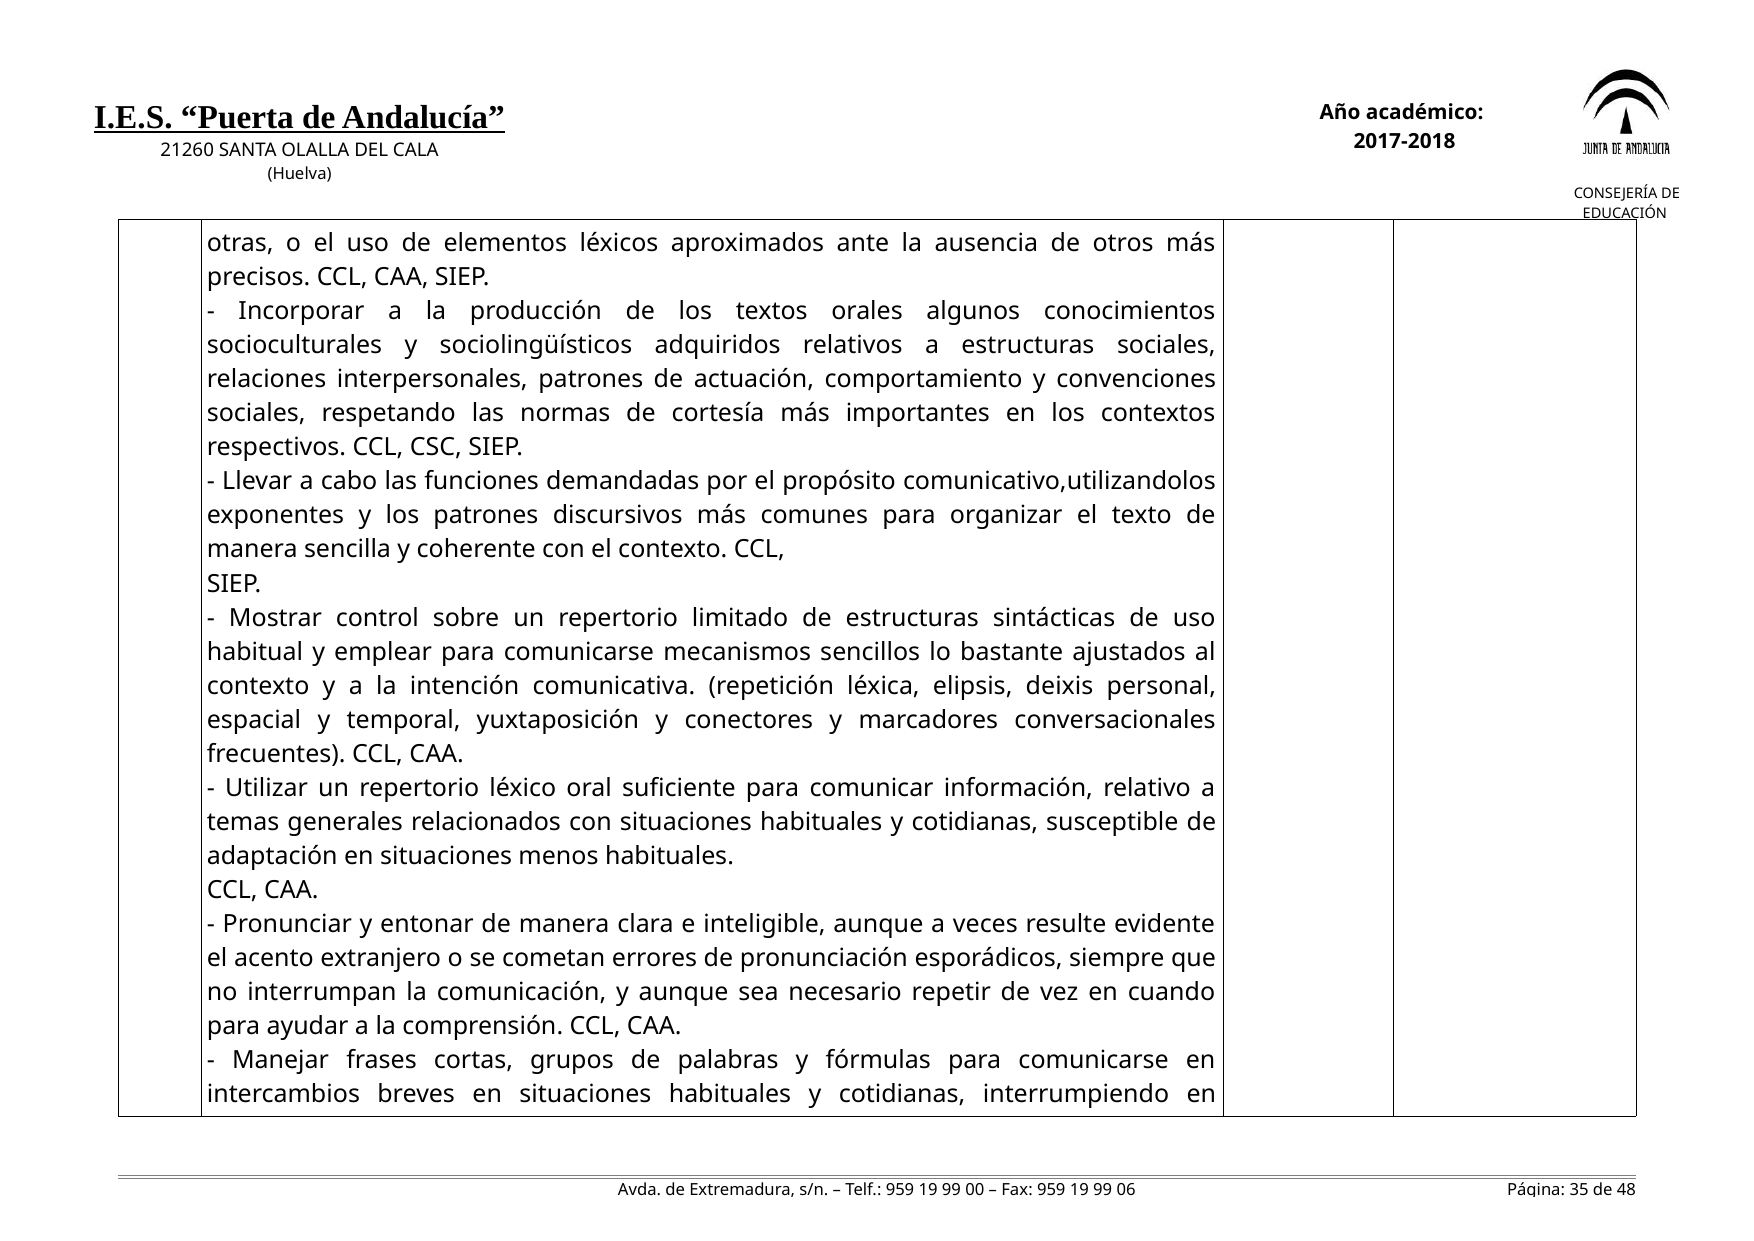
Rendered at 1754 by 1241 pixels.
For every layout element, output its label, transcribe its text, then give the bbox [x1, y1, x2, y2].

table_cell [119, 220, 201, 1116]
picture [1582, 69, 1671, 154]
table_cell [1394, 220, 1636, 1116]
table_cell [1224, 220, 1393, 1116]
table_cell otras, o el uso de elementos léxicos aproximados ante la ausencia de otros más precisos. CCL, CAA, SIEP. - Incorporar a la producción de los textos orales algunos conocimientos socioculturales y sociolingüísticos adquiridos relativos a estructuras sociales, relaciones interpersonales, patrones de actuación, comportamiento y convenciones sociales, respetando las normas de cortesía más importantes en los contextos respectivos. CCL, CSC, SIEP. - Llevar a cabo las funciones demandadas por el propósito comunicativo,utilizandolos exponentes y los patrones discursivos más comunes para organizar el texto de manera sencilla y coherente con el contexto. CCL, SIEP. - Mostrar control sobre un repertorio limitado de estructuras sintácticas de uso habitual y emplear para comunicarse mecanismos sencillos lo bastante ajustados al contexto y a la intención comunicativa. (repetición léxica, elipsis, deixis personal, espacial y temporal, yuxtaposición y conectores y marcadores conversacionales frecuentes). CCL, CAA. - Utilizar un repertorio léxico oral suficiente para comunicar información, relativo a temas generales relacionados con situaciones habituales y cotidianas, susceptible de adaptación en situaciones menos habituales. CCL, CAA. - Pronunciar y entonar de manera clara e inteligible, aunque a veces resulte evidente el acento extranjero o se cometan errores de pronunciación esporádicos, siempre que no interrumpan la comunicación, y aunque sea necesario repetir de vez en cuando para ayudar a la comprensión. CCL, CAA. - Manejar frases cortas, grupos de palabras y fórmulas para comunicarse en intercambios breves en situaciones habituales y cotidianas, interrumpiendo en [202, 220, 1223, 1116]
